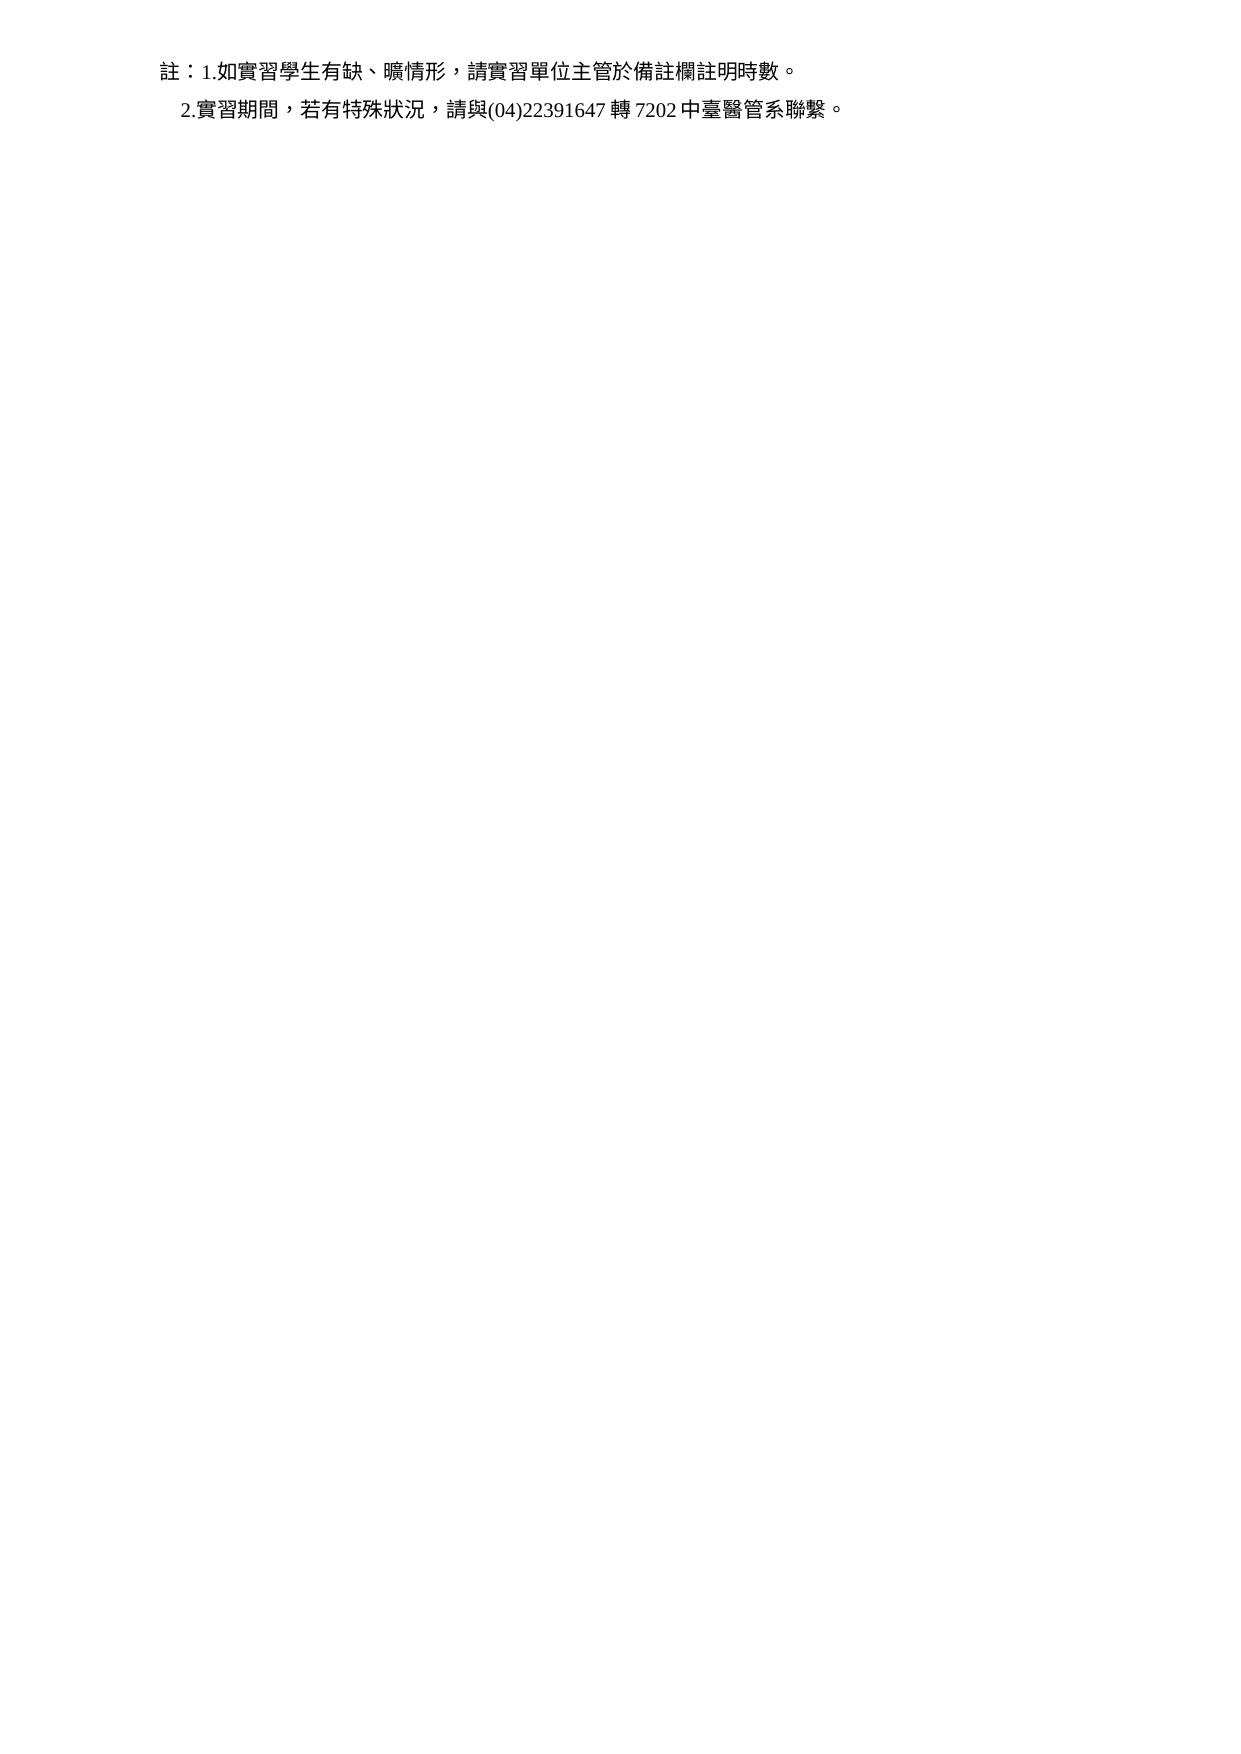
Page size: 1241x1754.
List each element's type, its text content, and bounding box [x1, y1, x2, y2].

text 註：1.如實習學生有缺、曠情形，請實習單位主管於備註欄註明時數。 [159, 52, 1063, 89]
text 2.實習期間，若有特殊狀況，請與(04)22391647轉7202中臺醫管系聯繫。 [159, 89, 1063, 127]
